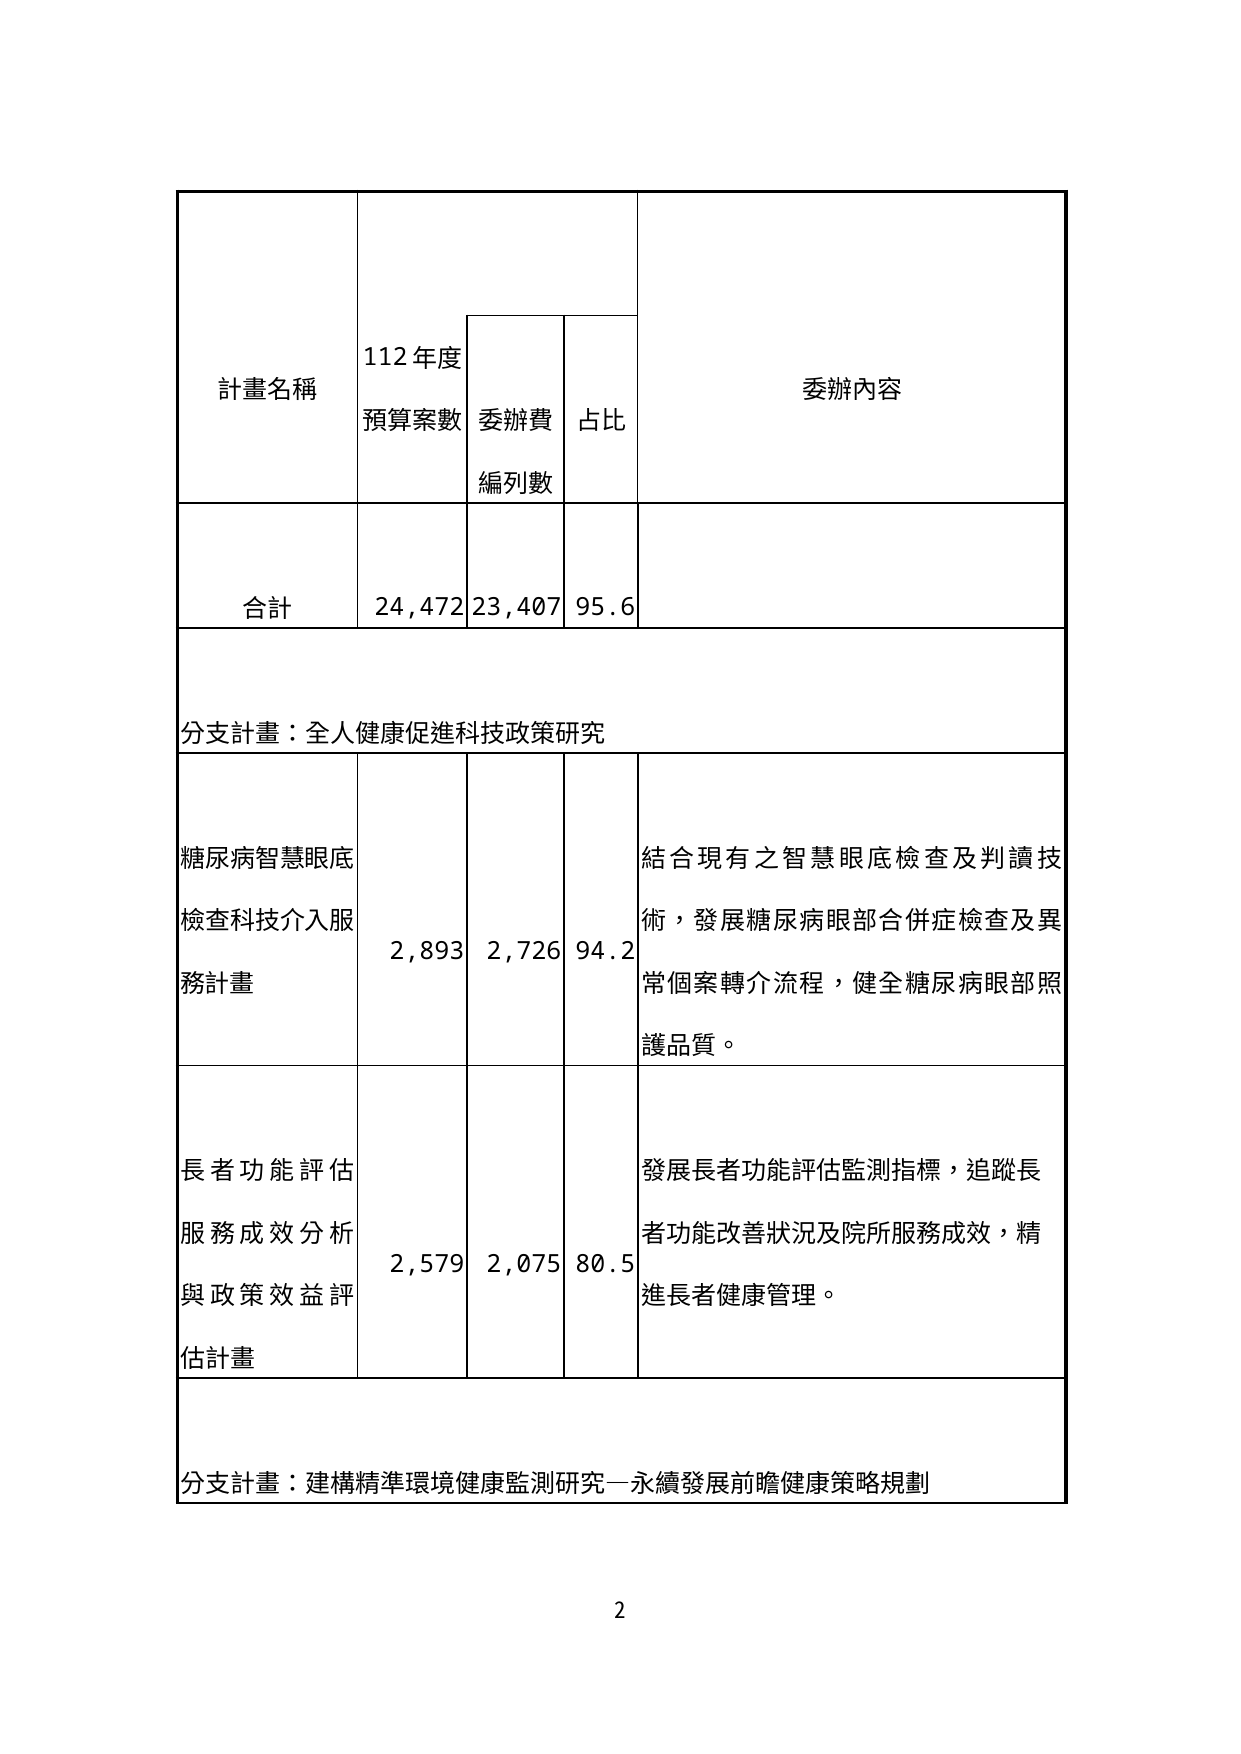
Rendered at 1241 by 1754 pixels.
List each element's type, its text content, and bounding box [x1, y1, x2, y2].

table_cell 2,726 [468, 754, 563, 1064]
table_cell 2,579 [358, 1066, 466, 1377]
table_cell 23,407 [468, 504, 563, 627]
table_header 112年度預算案數 [358, 193, 467, 502]
table_cell 發展長者功能評估監測指標，追蹤長者功能改善狀況及院所服務成效，精進長者健康管理。 [639, 1066, 1064, 1377]
table_header 計畫名稱 [179, 193, 357, 502]
table_cell 長者功能評估服務成效分析與政策效益評估計畫 [179, 1066, 357, 1377]
table_cell 80.5 [565, 1066, 637, 1377]
table_cell 合計 [179, 504, 357, 627]
table_cell 結合現有之智慧眼底檢查及判讀技術，發展糖尿病眼部合併症檢查及異常個案轉介流程，健全糖尿病眼部照護品質。 [639, 754, 1064, 1064]
table_cell 委辦費編列數 [468, 316, 563, 502]
table_cell 分支計畫：全人健康促進科技政策研究 [179, 629, 1064, 752]
table_cell 分支計畫：建構精準環境健康監測研究—永續發展前瞻健康策略規劃 [179, 1379, 1064, 1502]
table_cell [639, 504, 1064, 627]
table_header 委辦內容 [638, 193, 1064, 502]
table_cell 94.2 [565, 754, 637, 1064]
table_cell 95.6 [565, 504, 637, 627]
table_cell 24,472 [358, 504, 466, 627]
table_cell 2,075 [468, 1066, 563, 1377]
table_cell 糖尿病智慧眼底檢查科技介入服務計畫 [179, 754, 357, 1064]
table_header [467, 193, 637, 314]
table_cell 占比 [565, 316, 637, 502]
table_cell 2,893 [358, 754, 466, 1064]
